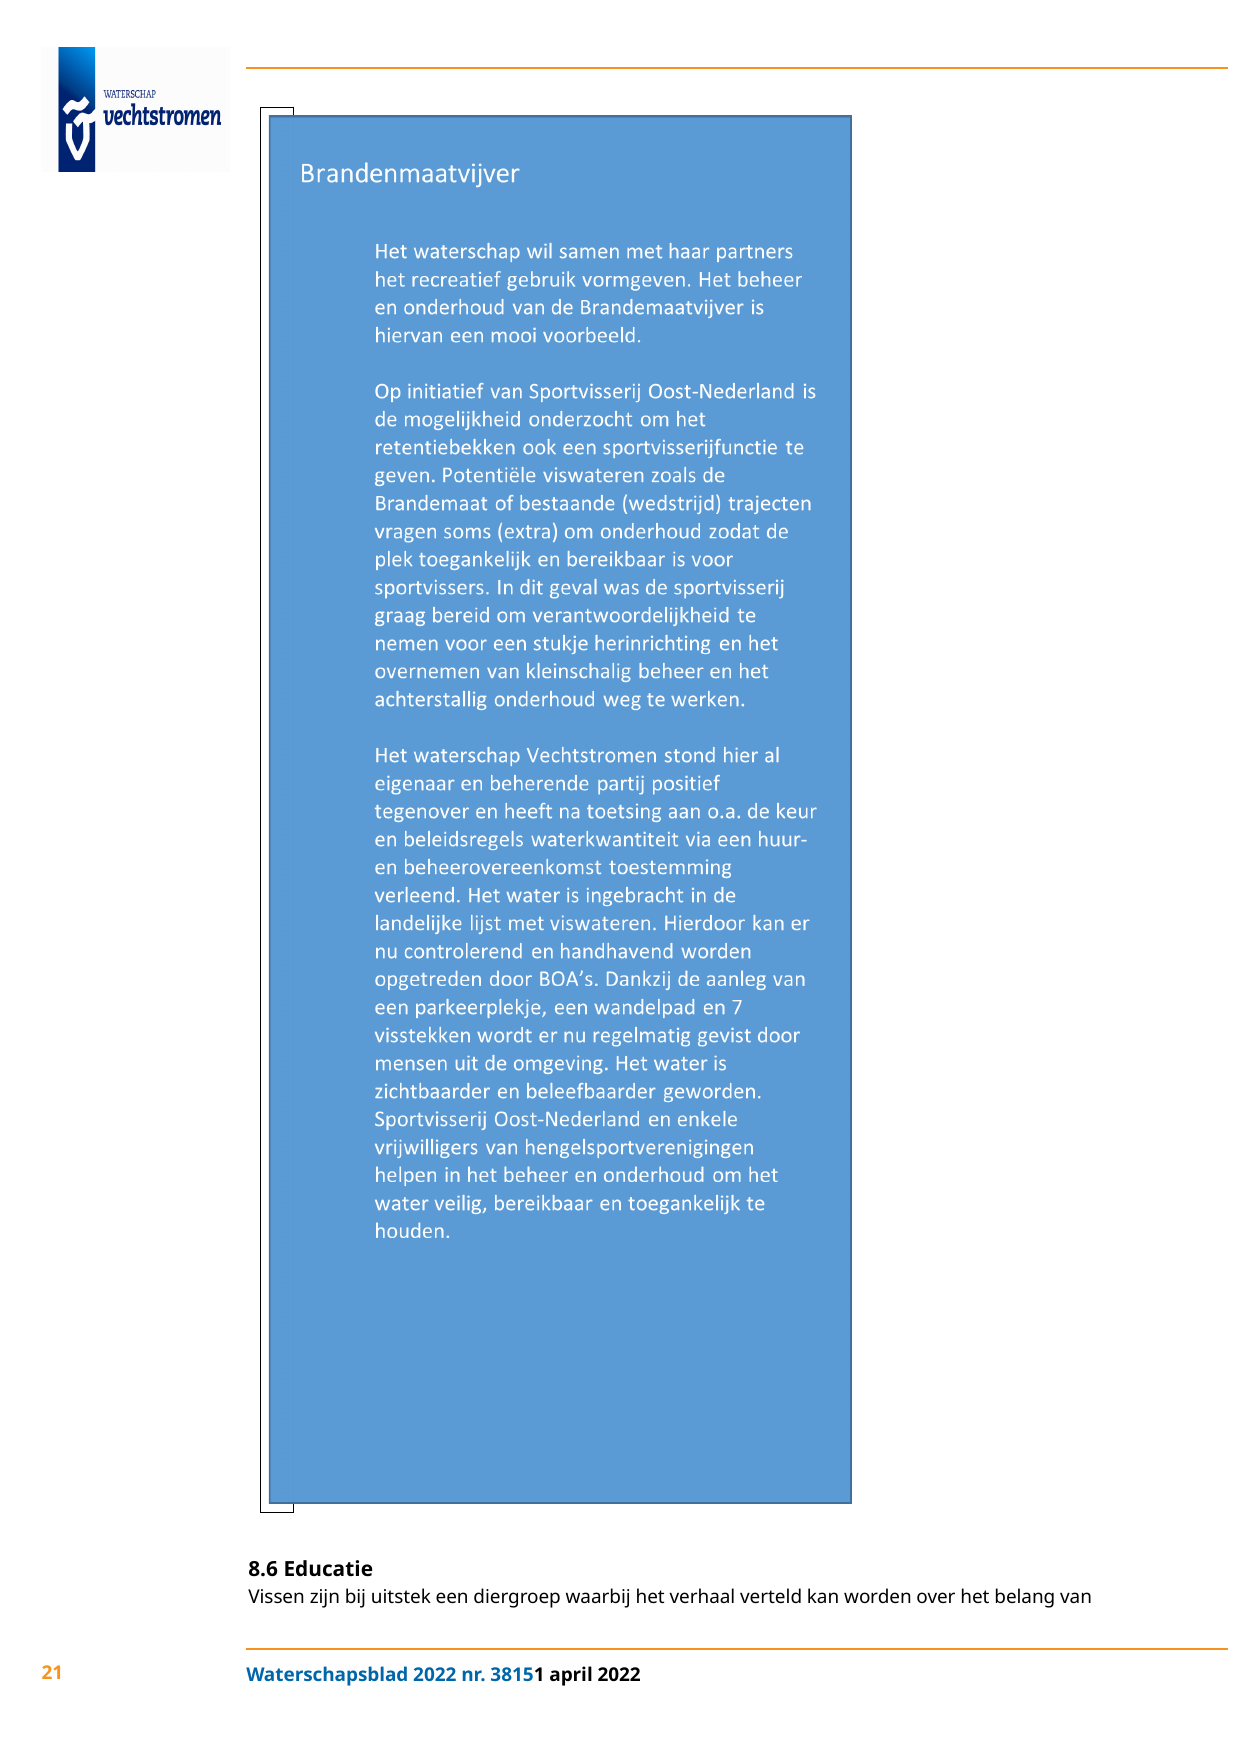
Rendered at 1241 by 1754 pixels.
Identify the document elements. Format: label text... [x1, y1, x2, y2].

picture [41, 47, 231, 172]
text 8.6 Educatie [248, 1554, 1152, 1583]
text Vissen zijn bij uitstek een diergroep waarbij het verhaal verteld kan worden over het belang van [248, 1583, 1152, 1609]
picture [268, 115, 852, 1504]
